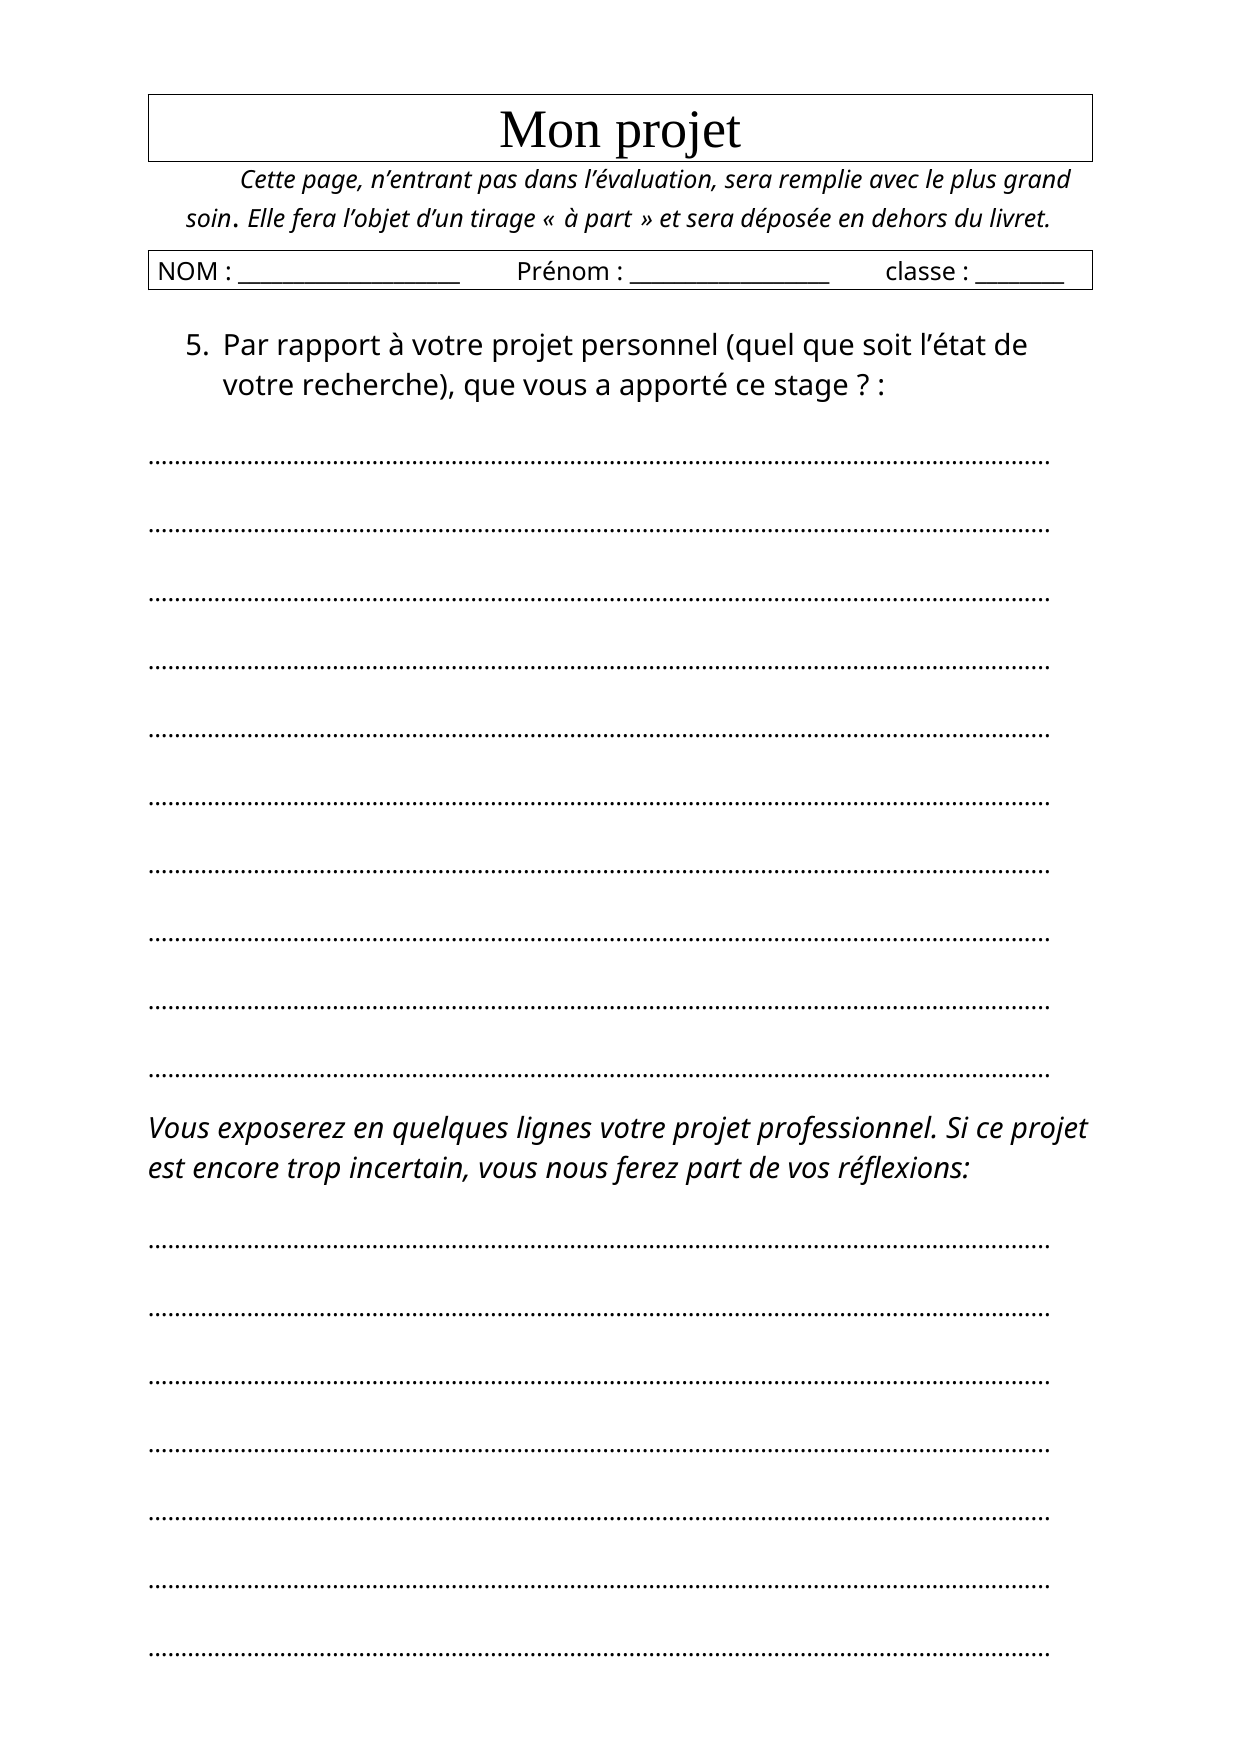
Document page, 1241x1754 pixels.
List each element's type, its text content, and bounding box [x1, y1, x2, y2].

text …………………………………………………………………………………………………………………..…... [148, 1630, 1093, 1664]
text …………………………………………………………………………………………………………..…………... [148, 915, 1093, 949]
text …………………………………………………………………………………………………………………..…... [148, 847, 1093, 881]
text NOM : ____________________ Prénom : __________________ classe : ________ [149, 251, 1092, 289]
text …………………………………………………………………………………………………………………..…... [148, 438, 1093, 472]
text …………………………………………………………………………………………………………………..…... [148, 1426, 1093, 1460]
text …………………………………………………………………………………………………………..…………... [148, 1289, 1093, 1323]
text Cette page, n’entrant pas dans l’évaluation, sera remplie avec le plus grand soin. Elle fera l’objet d’un tirage « à part » et sera déposée en dehors du livret. [148, 162, 1093, 236]
text …………………………………………………………………………………………………………..…………... [148, 1494, 1093, 1528]
text …………………………………………………………………………………………………………..…………... [148, 1051, 1093, 1085]
text …………………………………………………………………………………………………………………..…... [148, 574, 1093, 608]
text …………………………………………………………………………………………………………………..…... [148, 1221, 1093, 1255]
text Vous exposerez en quelques lignes votre projet professionnel. Si ce projet est encore trop incertain, vous nous ferez part de vos réflexions: [148, 1108, 1093, 1187]
text …………………………………………………………………………………………………………………..…... [148, 1562, 1093, 1596]
list Par rapport à votre projet personnel (quel que soit l’état de votre recherche), que vous a apporté ce stage ? : [185, 324, 1093, 404]
text Mon projet [149, 95, 1092, 161]
text …………………………………………………………………………………………………………..…………... [148, 506, 1093, 540]
text …………………………………………………………………………………………………………………..…... [148, 778, 1093, 813]
text …………………………………………………………………………………………………………..…………... [148, 710, 1093, 744]
text …………………………………………………………………………………………………………………..…... [148, 983, 1093, 1017]
text …………………………………………………………………………………………………………………..…... [148, 642, 1093, 676]
text …………………………………………………………………………………………………………………..…... [148, 1357, 1093, 1392]
